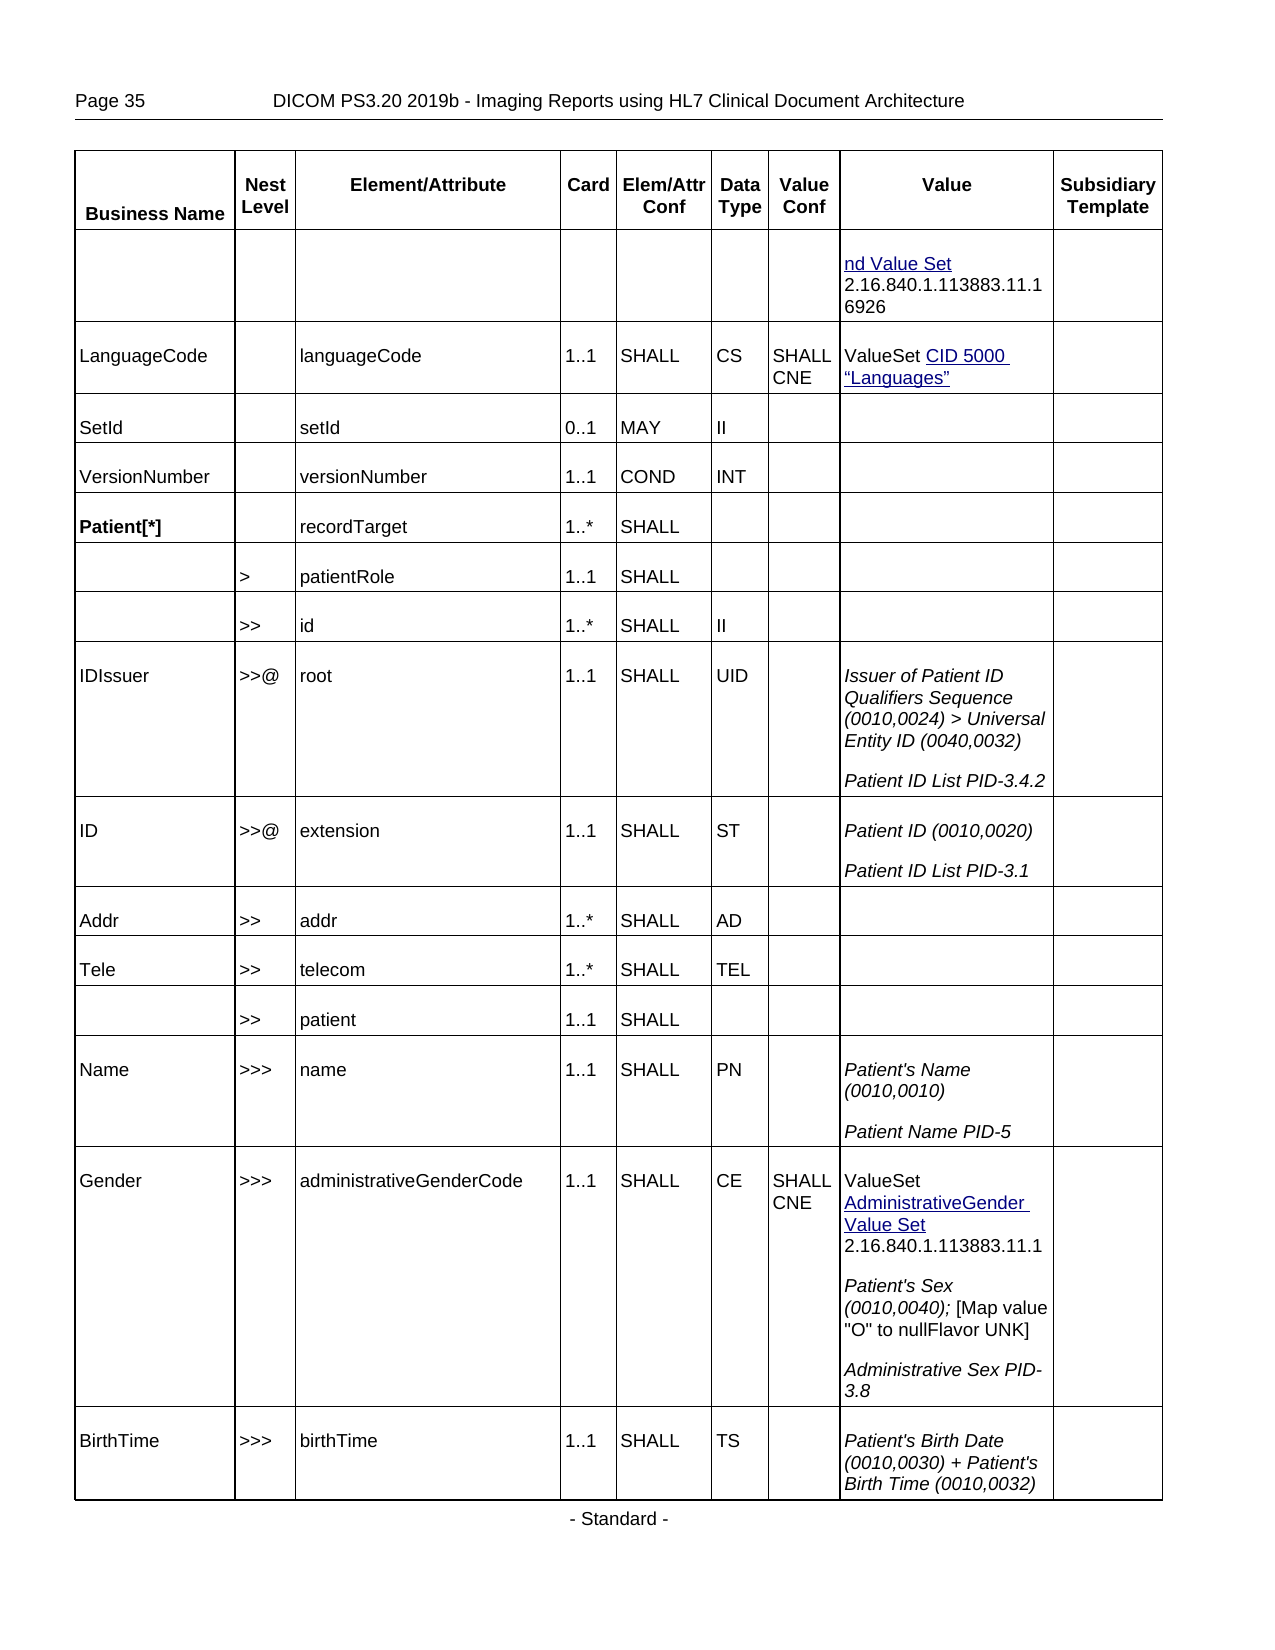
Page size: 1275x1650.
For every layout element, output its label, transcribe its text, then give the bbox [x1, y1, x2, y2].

table_cell CE [712, 1147, 768, 1406]
table_cell 1..* [561, 936, 616, 985]
table_cell [712, 230, 768, 321]
table_cell SHALL CNE [769, 322, 839, 392]
table_cell root [296, 642, 560, 796]
table_cell >>> [236, 1036, 295, 1146]
table_header Data Type [712, 151, 768, 228]
table_cell PN [712, 1036, 768, 1146]
table_cell patient​Role [296, 543, 560, 591]
table_cell ValueSet CID 5000 “Languages” [841, 322, 1053, 392]
table_cell [841, 394, 1053, 442]
table_cell [1054, 1036, 1162, 1146]
table_cell [841, 493, 1053, 542]
table_header Elem/Attr Conf [617, 151, 711, 228]
table_cell birth​Time [296, 1407, 560, 1499]
table_cell INT [712, 443, 768, 492]
table_cell [1054, 642, 1162, 796]
table_cell [841, 936, 1053, 985]
table_cell 1..1 [561, 642, 616, 796]
table_cell [1054, 797, 1162, 886]
table_cell >> [236, 887, 295, 935]
table_cell ST [712, 797, 768, 886]
table_cell ID [76, 797, 234, 886]
table_cell ValueSet AdministrativeGender Value Set 2.16.840.1.113883.11.1 Patient's Sex (0010,0040); [Map value "O" to nullFlavor UNK] Administrative Sex PID-3.8 [841, 1147, 1053, 1406]
table_cell 0..1 [561, 394, 616, 442]
table_cell SHALL [617, 543, 711, 591]
table_cell 1..* [561, 493, 616, 542]
table_cell [296, 230, 560, 321]
table_cell [769, 1407, 839, 1499]
table_cell [1054, 443, 1162, 492]
table_cell id [296, 592, 560, 641]
table_cell [1054, 1147, 1162, 1406]
table_cell 1..1 [561, 797, 616, 886]
table_cell SHALL [617, 986, 711, 1035]
table_cell Gender [76, 1147, 234, 1406]
table_cell SHALL [617, 592, 711, 641]
table_cell SHALL [617, 1036, 711, 1146]
table_cell [841, 543, 1053, 591]
table_cell [769, 887, 839, 935]
table_cell extension [296, 797, 560, 886]
table_cell Birth​Time [76, 1407, 234, 1499]
table_cell [1054, 887, 1162, 935]
table_cell [769, 986, 839, 1035]
table_cell IDIssuer [76, 642, 234, 796]
table_cell [236, 443, 295, 492]
table_cell >>> [236, 1407, 295, 1499]
table_cell II [712, 394, 768, 442]
table_cell 1..1 [561, 986, 616, 1035]
table_cell telecom [296, 936, 560, 985]
table_cell TEL [712, 936, 768, 985]
table_cell >>@ [236, 797, 295, 886]
table_cell [1054, 493, 1162, 542]
table_cell AD [712, 887, 768, 935]
table_cell [76, 230, 234, 321]
table_cell [236, 322, 295, 392]
table_cell 1..1 [561, 1147, 616, 1406]
table_cell Patient's Birth Date (0010,0030) + Patient's Birth Time (0010,0032) [841, 1407, 1053, 1499]
table_cell [841, 443, 1053, 492]
table_cell [76, 543, 234, 591]
table_cell [1054, 543, 1162, 591]
table_cell [769, 936, 839, 985]
table_cell [841, 986, 1053, 1035]
table_cell [712, 986, 768, 1035]
table_cell Issuer of Patient ID Qualifiers Sequence (0010,0024) > Universal Entity ID (0040,0032) Patient ID List PID-3.4.2 [841, 642, 1053, 796]
table_cell administrative​Gender​Code [296, 1147, 560, 1406]
table_cell SHALL [617, 493, 711, 542]
table_cell 1..1 [561, 443, 616, 492]
table_cell >> [236, 986, 295, 1035]
table_cell patient [296, 986, 560, 1035]
table_cell [76, 592, 234, 641]
table_cell SHALL [617, 887, 711, 935]
table_cell [841, 592, 1053, 641]
table_cell addr [296, 887, 560, 935]
table_cell [1054, 322, 1162, 392]
table_cell Version​Number [76, 443, 234, 492]
table_cell SHALL CNE [769, 1147, 839, 1406]
table_cell Patient's Name (0010,0010) Patient Name PID-5 [841, 1036, 1053, 1146]
table_cell [841, 887, 1053, 935]
table_header Subsidiary Template [1054, 151, 1162, 228]
table_cell Patient[*] [76, 493, 234, 542]
table_cell language​Code [296, 322, 560, 392]
table_cell Set​Id [76, 394, 234, 442]
table_cell [1054, 986, 1162, 1035]
table_cell TS [712, 1407, 768, 1499]
table_cell [1054, 1407, 1162, 1499]
table_cell > [236, 543, 295, 591]
table_cell [236, 394, 295, 442]
table_header Nest Level [236, 151, 295, 228]
table_header Value Conf [769, 151, 839, 228]
table_cell [1054, 592, 1162, 641]
table_header Business Name [76, 151, 234, 228]
table_cell [712, 493, 768, 542]
table_cell [769, 493, 839, 542]
table_header Card [561, 151, 616, 228]
table_cell Tele [76, 936, 234, 985]
table_cell [769, 230, 839, 321]
table_cell [76, 986, 234, 1035]
table_cell >> [236, 592, 295, 641]
table_cell SHALL [617, 1147, 711, 1406]
table_cell SHALL [617, 642, 711, 796]
table_cell SHALL [617, 322, 711, 392]
table_cell SHALL [617, 1407, 711, 1499]
table_cell [617, 230, 711, 321]
table_cell Language​Code [76, 322, 234, 392]
table_cell 1..1 [561, 322, 616, 392]
table_cell [769, 592, 839, 641]
table_cell [769, 394, 839, 442]
table_cell [236, 493, 295, 542]
table_cell [769, 543, 839, 591]
table_cell >>@ [236, 642, 295, 796]
table_cell 1..* [561, 592, 616, 641]
table_cell COND [617, 443, 711, 492]
table_header Element/​Attribute [296, 151, 560, 228]
table_cell 1..* [561, 887, 616, 935]
table_cell MAY [617, 394, 711, 442]
table_cell [1054, 936, 1162, 985]
table_cell [769, 797, 839, 886]
table_cell Patient ID (0010,0020) Patient ID List PID-3.1 [841, 797, 1053, 886]
table_cell record​Target [296, 493, 560, 542]
table_cell >> [236, 936, 295, 985]
table_cell [1054, 230, 1162, 321]
table_cell [561, 230, 616, 321]
table_cell [769, 1036, 839, 1146]
table_cell Name [76, 1036, 234, 1146]
table_cell UID [712, 642, 768, 796]
table_cell 1..1 [561, 543, 616, 591]
table_cell set​Id [296, 394, 560, 442]
table_cell Addr [76, 887, 234, 935]
table_cell [712, 543, 768, 591]
table_cell CS [712, 322, 768, 392]
table_cell [769, 443, 839, 492]
table_header Value [841, 151, 1053, 228]
table_cell II [712, 592, 768, 641]
table_cell SHALL [617, 797, 711, 886]
table_cell [236, 230, 295, 321]
table_cell name [296, 1036, 560, 1146]
table_cell 1..1 [561, 1036, 616, 1146]
table_cell SHALL [617, 936, 711, 985]
table_cell nd Value Set 2.16.840.1.113883.11.16926 [841, 230, 1053, 321]
table_cell [769, 642, 839, 796]
table_cell >>> [236, 1147, 295, 1406]
table_cell [1054, 394, 1162, 442]
table_cell version​Number [296, 443, 560, 492]
table_cell 1..1 [561, 1407, 616, 1499]
